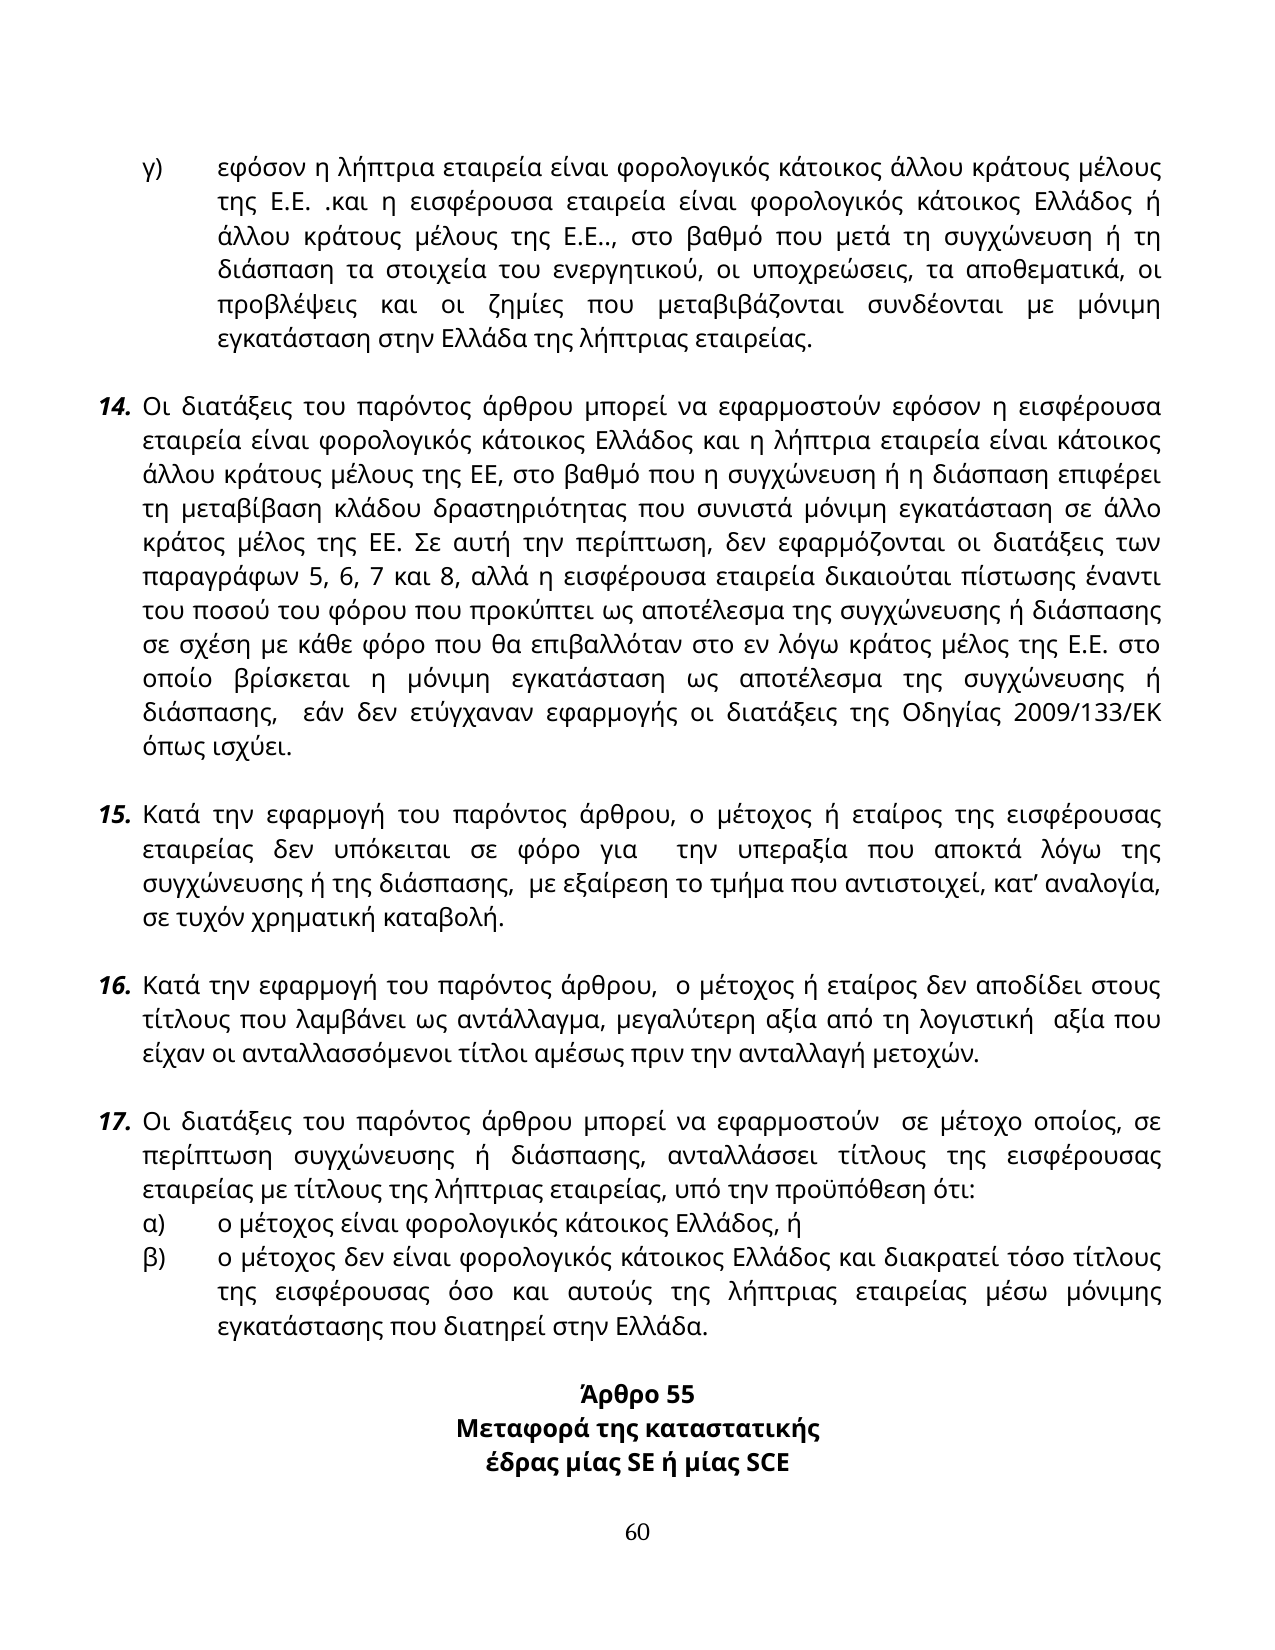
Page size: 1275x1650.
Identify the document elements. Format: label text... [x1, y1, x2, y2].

list Οι διατάξεις του παρόντος άρθρου μπορεί να εφαρμοστούν σε μέτοχο οποίος, σε περίπτωση συγχώνευσης ή διάσπασης, ανταλλάσσει τίτλους της εισφέρουσας εταιρείας με τίτλους της λήπτριας εταιρείας, υπό την προϋπόθεση ότι: [98, 1104, 1162, 1206]
list Κατά την εφαρμογή του παρόντος άρθρου, ο μέτοχος ή εταίρος της εισφέρουσας εταιρείας δεν υπόκειται σε φόρο για την υπεραξία που αποκτά λόγω της συγχώνευσης ή της διάσπασης, με εξαίρεση το τμήμα που αντιστοιχεί, κατ’ αναλογία, σε τυχόν χρηματική καταβολή. [98, 797, 1162, 933]
text έδρας μίας SE ή μίας SCE [112, 1444, 1162, 1478]
text γ) εφόσον η λήπτρια εταιρεία είναι φορολογικός κάτοικος άλλου κράτους μέλους της Ε.Ε. .και η εισφέρουσα εταιρεία είναι φορολογικός κάτοικος Ελλάδος ή άλλου κράτους μέλους της Ε.Ε.., στο βαθμό που μετά τη συγχώνευση ή τη διάσπαση τα στοιχεία του ενεργητικού, οι υποχρεώσεις, τα αποθεματικά, οι προβλέψεις και οι ζημίες που μεταβιβάζονται συνδέονται με μόνιμη εγκατάσταση στην Ελλάδα της λήπτριας εταιρείας. [142, 150, 1162, 354]
text Μεταφορά της καταστατικής [112, 1410, 1162, 1444]
text β) ο μέτοχος δεν είναι φορολογικός κάτοικος Ελλάδος και διακρατεί τόσο τίτλους της εισφέρουσας όσο και αυτούς της λήπτριας εταιρείας μέσω μόνιμης εγκατάστασης που διατηρεί στην Ελλάδα. [142, 1240, 1162, 1342]
text α) ο μέτοχος είναι φορολογικός κάτοικος Ελλάδος, ή [142, 1206, 1162, 1240]
list Κατά την εφαρμογή του παρόντος άρθρου, ο μέτοχος ή εταίρος δεν αποδίδει στους τίτλους που λαμβάνει ως αντάλλαγμα, μεγαλύτερη αξία από τη λογιστική αξία που είχαν οι ανταλλασσόμενοι τίτλοι αμέσως πριν την ανταλλαγή μετοχών. [98, 967, 1162, 1070]
list Οι διατάξεις του παρόντος άρθρου μπορεί να εφαρμοστούν εφόσον η εισφέρουσα εταιρεία είναι φορολογικός κάτοικος Ελλάδος και η λήπτρια εταιρεία είναι κάτοικος άλλου κράτους μέλους της ΕΕ, στο βαθμό που η συγχώνευση ή η διάσπαση επιφέρει τη μεταβίβαση κλάδου δραστηριότητας που συνιστά μόνιμη εγκατάσταση σε άλλο κράτος μέλος της ΕΕ. Σε αυτή την περίπτωση, δεν εφαρμόζονται οι διατάξεις των παραγράφων 5, 6, 7 και 8, αλλά η εισφέρουσα εταιρεία δικαιούται πίστωσης έναντι του ποσού του φόρου που προκύπτει ως αποτέλεσμα της συγχώνευσης ή διάσπασης σε σχέση με κάθε φόρο που θα επιβαλλόταν στο εν λόγω κράτος μέλος της Ε.Ε. στο οποίο βρίσκεται η μόνιμη εγκατάσταση ως αποτέλεσμα της συγχώνευσης ή διάσπασης, εάν δεν ετύγχαναν εφαρμογής οι διατάξεις της Οδηγίας 2009/133/ΕΚ όπως ισχύει. [98, 388, 1162, 763]
text Άρθρο 55 [112, 1376, 1162, 1410]
